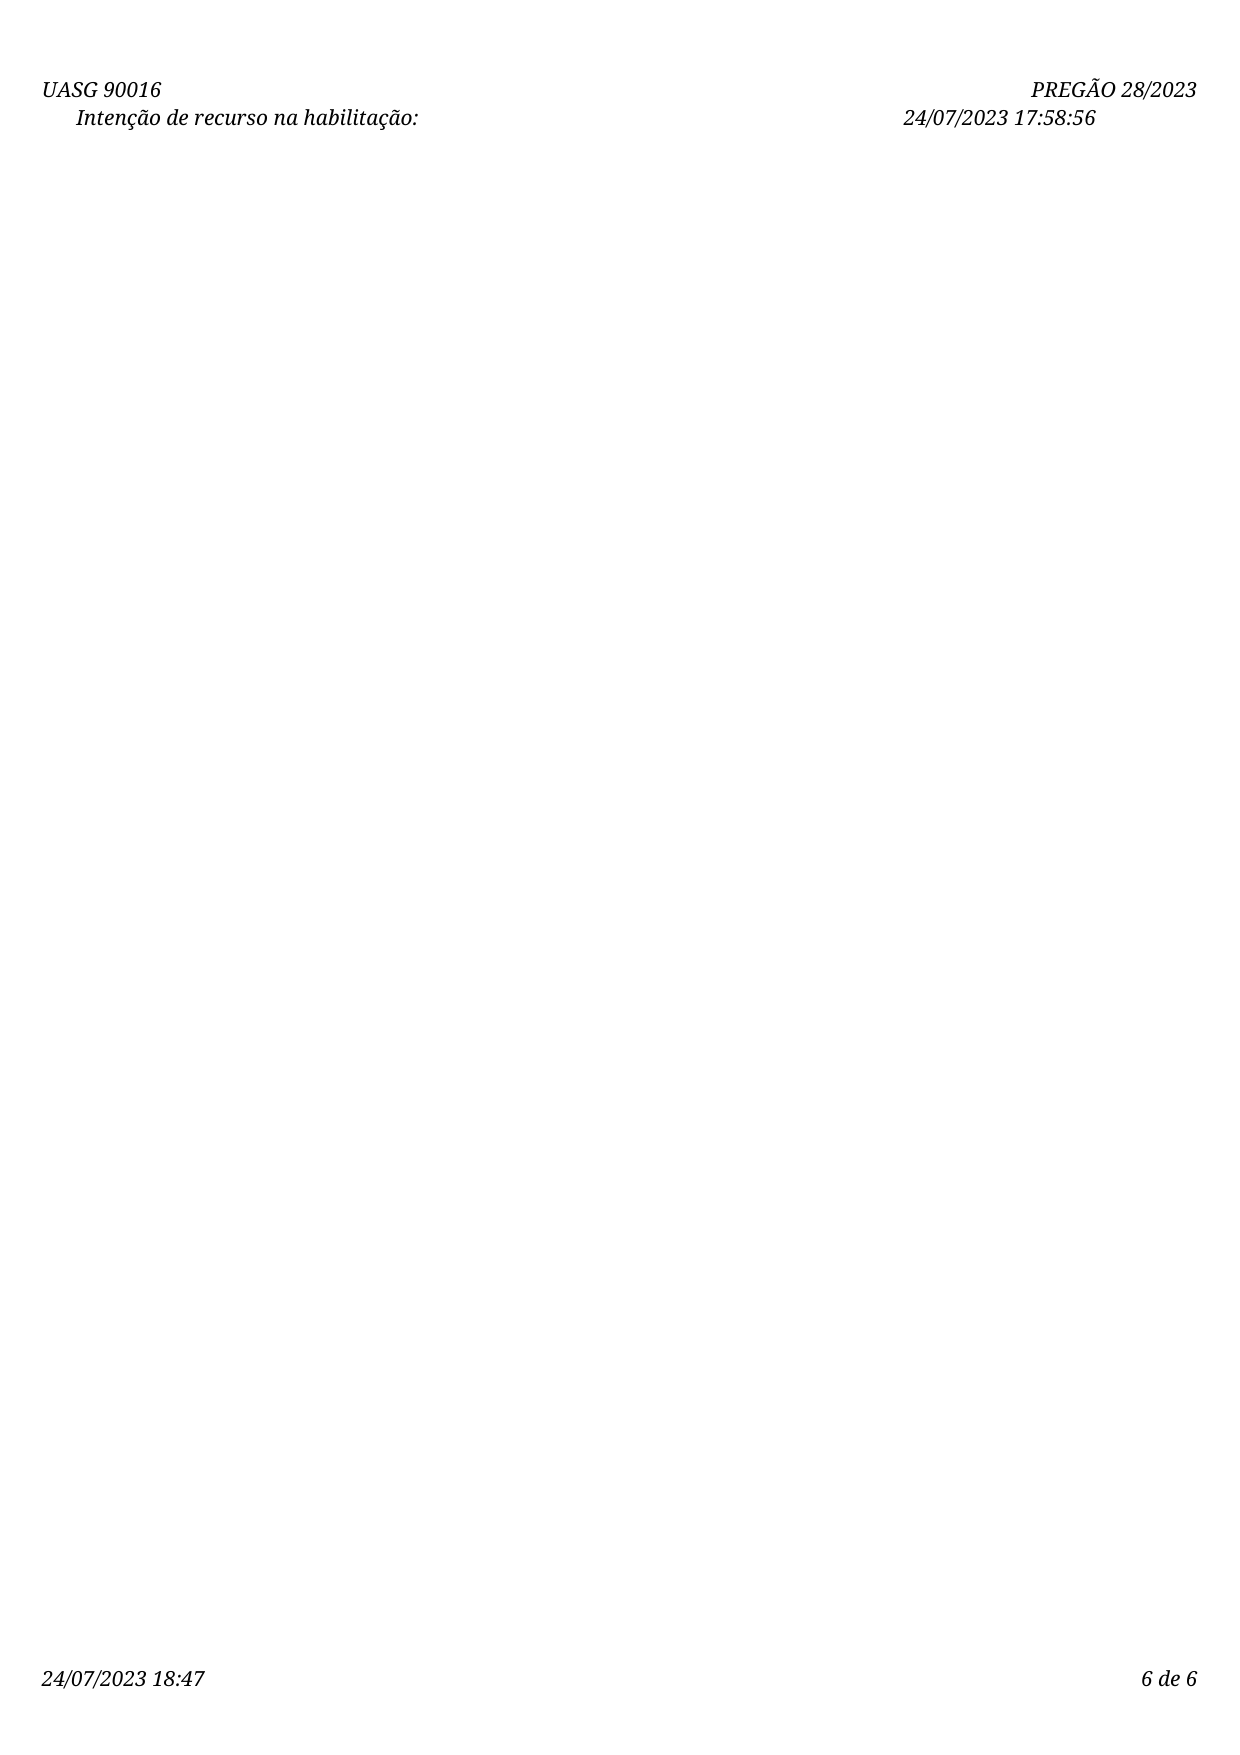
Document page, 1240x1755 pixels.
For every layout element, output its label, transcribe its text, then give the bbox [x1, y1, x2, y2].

text Intenção de recurso na habilitação: 24/07/2023 17:58:56 [42, 103, 1199, 132]
